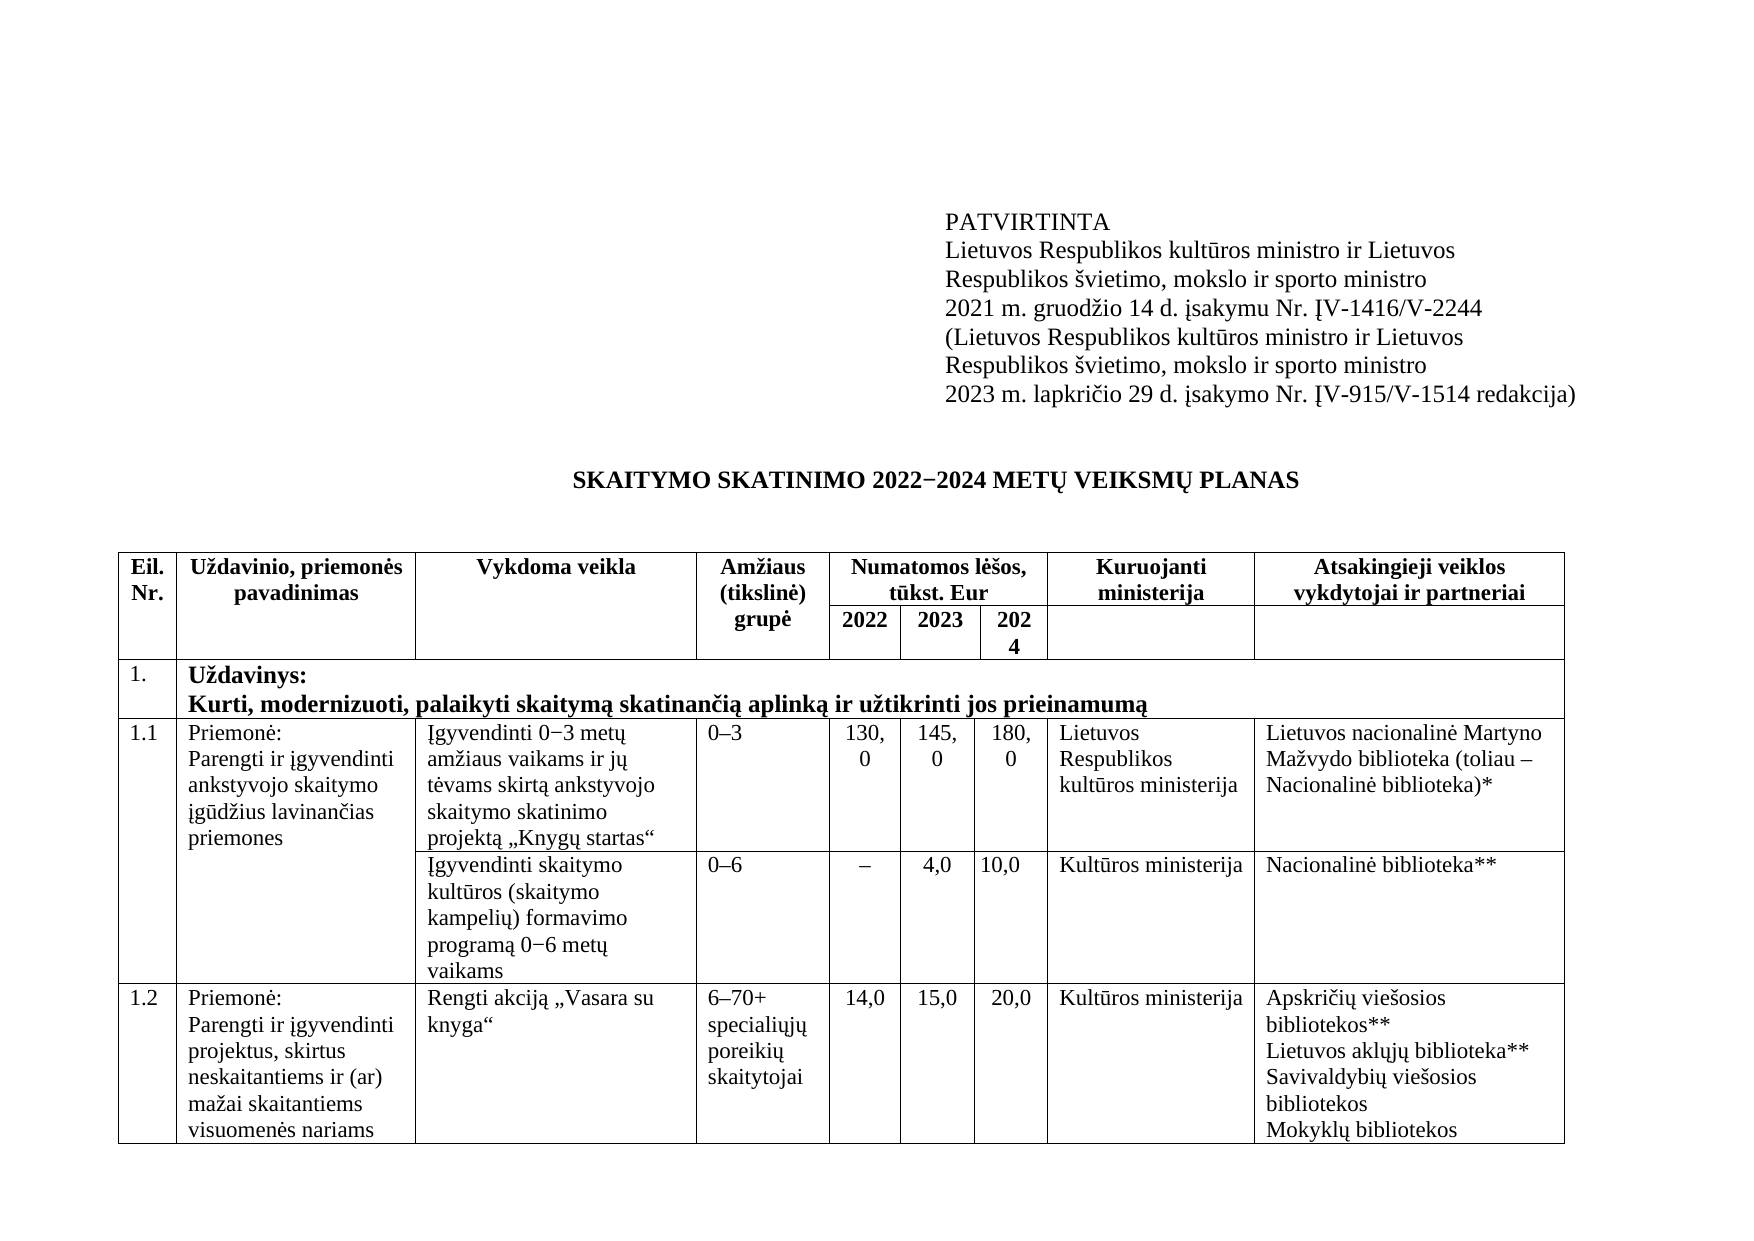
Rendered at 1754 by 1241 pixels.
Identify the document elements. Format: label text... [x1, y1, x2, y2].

table_header Vykdoma veikla [416, 553, 696, 659]
table_cell 6–70+ specialiųjų poreikių skaitytojai [697, 984, 829, 1142]
table_cell 1.2 [119, 984, 176, 1142]
table_cell 130,0 [830, 719, 900, 851]
table_cell 20,0 [975, 984, 1047, 1142]
table_header Numatomos lėšos, tūkst. Eur [830, 553, 1047, 605]
table_cell 145,0 [901, 719, 974, 851]
table_header Kuruojanti ministerija [1048, 553, 1254, 605]
text Respublikos švietimo, mokslo ir sporto ministro [118, 350, 1754, 379]
table_cell Kultūros ministerija [1048, 852, 1254, 983]
table_cell 1. [119, 660, 176, 718]
table_cell Priemonė: Parengti ir įgyvendinti projektus, skirtus neskaitantiems ir (ar) mažai skaitantiems visuomenės nariams [177, 984, 415, 1142]
text Respublikos švietimo, mokslo ir sporto ministro [118, 264, 1754, 293]
table_cell 4,0 [901, 852, 974, 983]
table_cell Priemonė: Parengti ir įgyvendinti ankstyvojo skaitymo įgūdžius lavinančias priemones [177, 719, 415, 983]
table_cell [1048, 606, 1254, 659]
text PATVIRTINTA [118, 207, 1754, 235]
table_cell – [830, 852, 900, 983]
table_cell 10,0 [975, 852, 1047, 983]
table_cell Uždavinys: Kurti, modernizuoti, palaikyti skaitymą skatinančią aplinką ir užtikrinti jos prieinamumą [177, 660, 1564, 718]
table_header Amžiaus (tikslinė) grupė [697, 553, 829, 659]
table_cell 0–3 [697, 719, 829, 851]
table_cell 1.1 [119, 719, 176, 983]
text Lietuvos Respublikos kultūros ministro ir Lietuvos [118, 235, 1754, 264]
table_header Eil. Nr. [119, 553, 176, 659]
text 2021 m. gruodžio 14 d. įsakymu Nr. ĮV-1416/V-2244 [118, 293, 1754, 322]
table_cell 2024 [981, 606, 1047, 659]
table_cell 180,0 [975, 719, 1047, 851]
table_cell Įgyvendinti 0−3 metų amžiaus vaikams ir jų tėvams skirtą ankstyvojo skaitymo skatinimo projektą „Knygų startas“ [416, 719, 696, 851]
table_cell Lietuvos nacionalinė Martyno Mažvydo biblioteka (toliau – Nacionalinė biblioteka)* [1255, 719, 1564, 851]
table_cell [1255, 606, 1564, 659]
text (Lietuvos Respublikos kultūros ministro ir Lietuvos [118, 322, 1754, 350]
table_cell Apskričių viešosios bibliotekos** Lietuvos aklųjų biblioteka** Savivaldybių viešosios bibliotekos Mokyklų bibliotekos [1255, 984, 1564, 1142]
table_header Atsakingieji veiklos vykdytojai ir partneriai [1255, 553, 1564, 605]
table_cell 15,0 [901, 984, 974, 1142]
text 2023 m. lapkričio 29 d. įsakymo Nr. ĮV-915/V-1514 redakcija) [118, 379, 1754, 408]
table_cell Kultūros ministerija [1048, 984, 1254, 1142]
table_cell 2023 [901, 606, 980, 659]
table_cell Įgyvendinti skaitymo kultūros (skaitymo kampelių) formavimo programą 0−6 metų vaikams [416, 852, 696, 983]
table_cell 14,0 [830, 984, 900, 1142]
table_cell Lietuvos Respublikos kultūros ministerija [1048, 719, 1254, 851]
table_cell Rengti akciją „Vasara su knyga“ [416, 984, 696, 1142]
table_cell 2022 [830, 606, 900, 659]
table_header Uždavinio, priemonės pavadinimas [177, 553, 415, 659]
text SKAITYMO SKATINIMO 2022−2024 METŲ VEIKSMŲ PLANAS [118, 465, 1754, 494]
table_cell Nacionalinė biblioteka** [1255, 852, 1564, 983]
table_cell 0–6 [697, 852, 829, 983]
